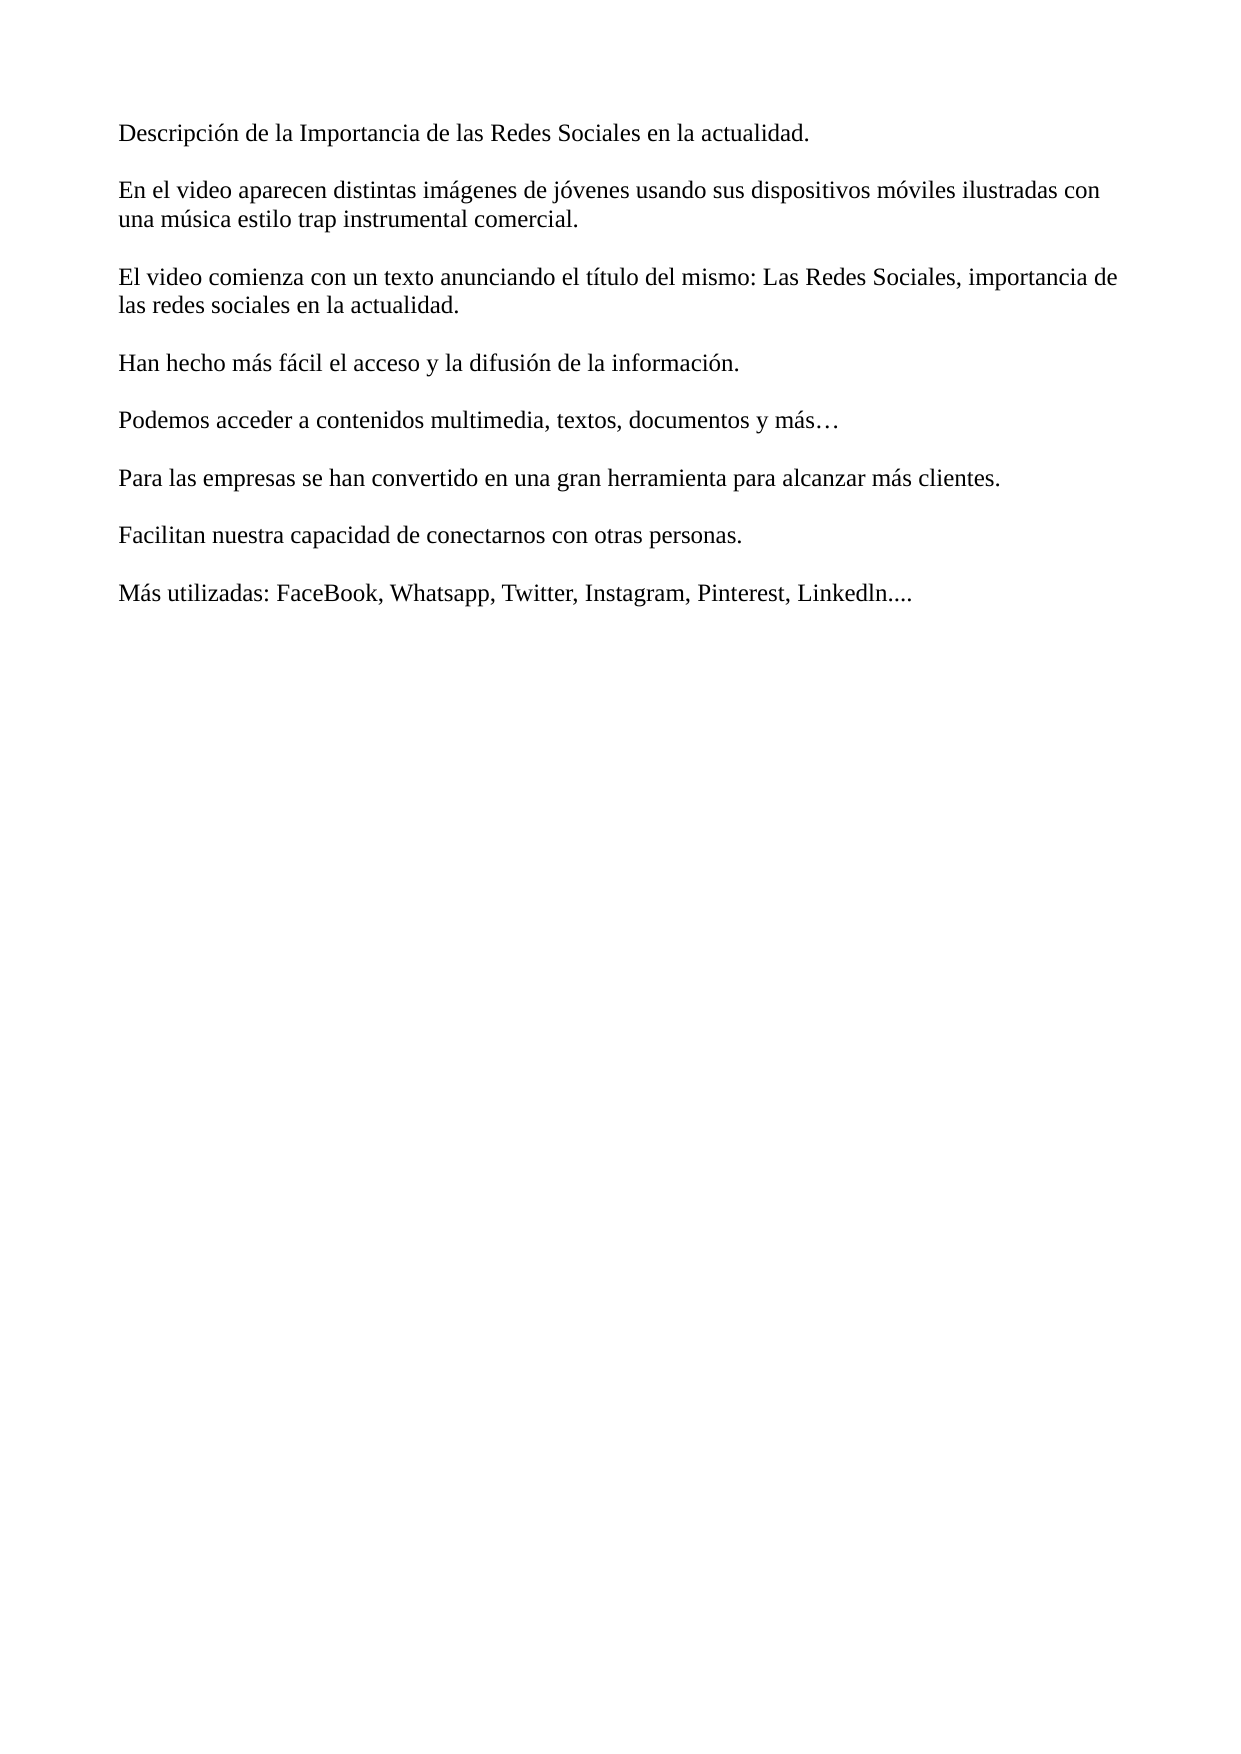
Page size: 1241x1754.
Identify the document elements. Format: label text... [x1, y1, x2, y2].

text Podemos acceder a contenidos multimedia, textos, documentos y más… [118, 406, 1122, 434]
text Para las empresas se han convertido en una gran herramienta para alcanzar más clientes. [118, 463, 1122, 492]
text El video comienza con un texto anunciando el título del mismo: Las Redes Sociales, importancia de las redes sociales en la actualidad. [118, 262, 1122, 319]
text Más utilizadas: FaceBook, Whatsapp, Twitter, Instagram, Pinterest, Linkedln.... [118, 578, 1122, 664]
text En el video aparecen distintas imágenes de jóvenes usando sus dispositivos móviles ilustradas con una música estilo trap instrumental comercial. [118, 176, 1122, 233]
text Facilitan nuestra capacidad de conectarnos con otras personas. [118, 521, 1122, 549]
text Han hecho más fácil el acceso y la difusión de la información. [118, 348, 1122, 377]
text Descripción de la Importancia de las Redes Sociales en la actualidad. [118, 118, 1122, 147]
